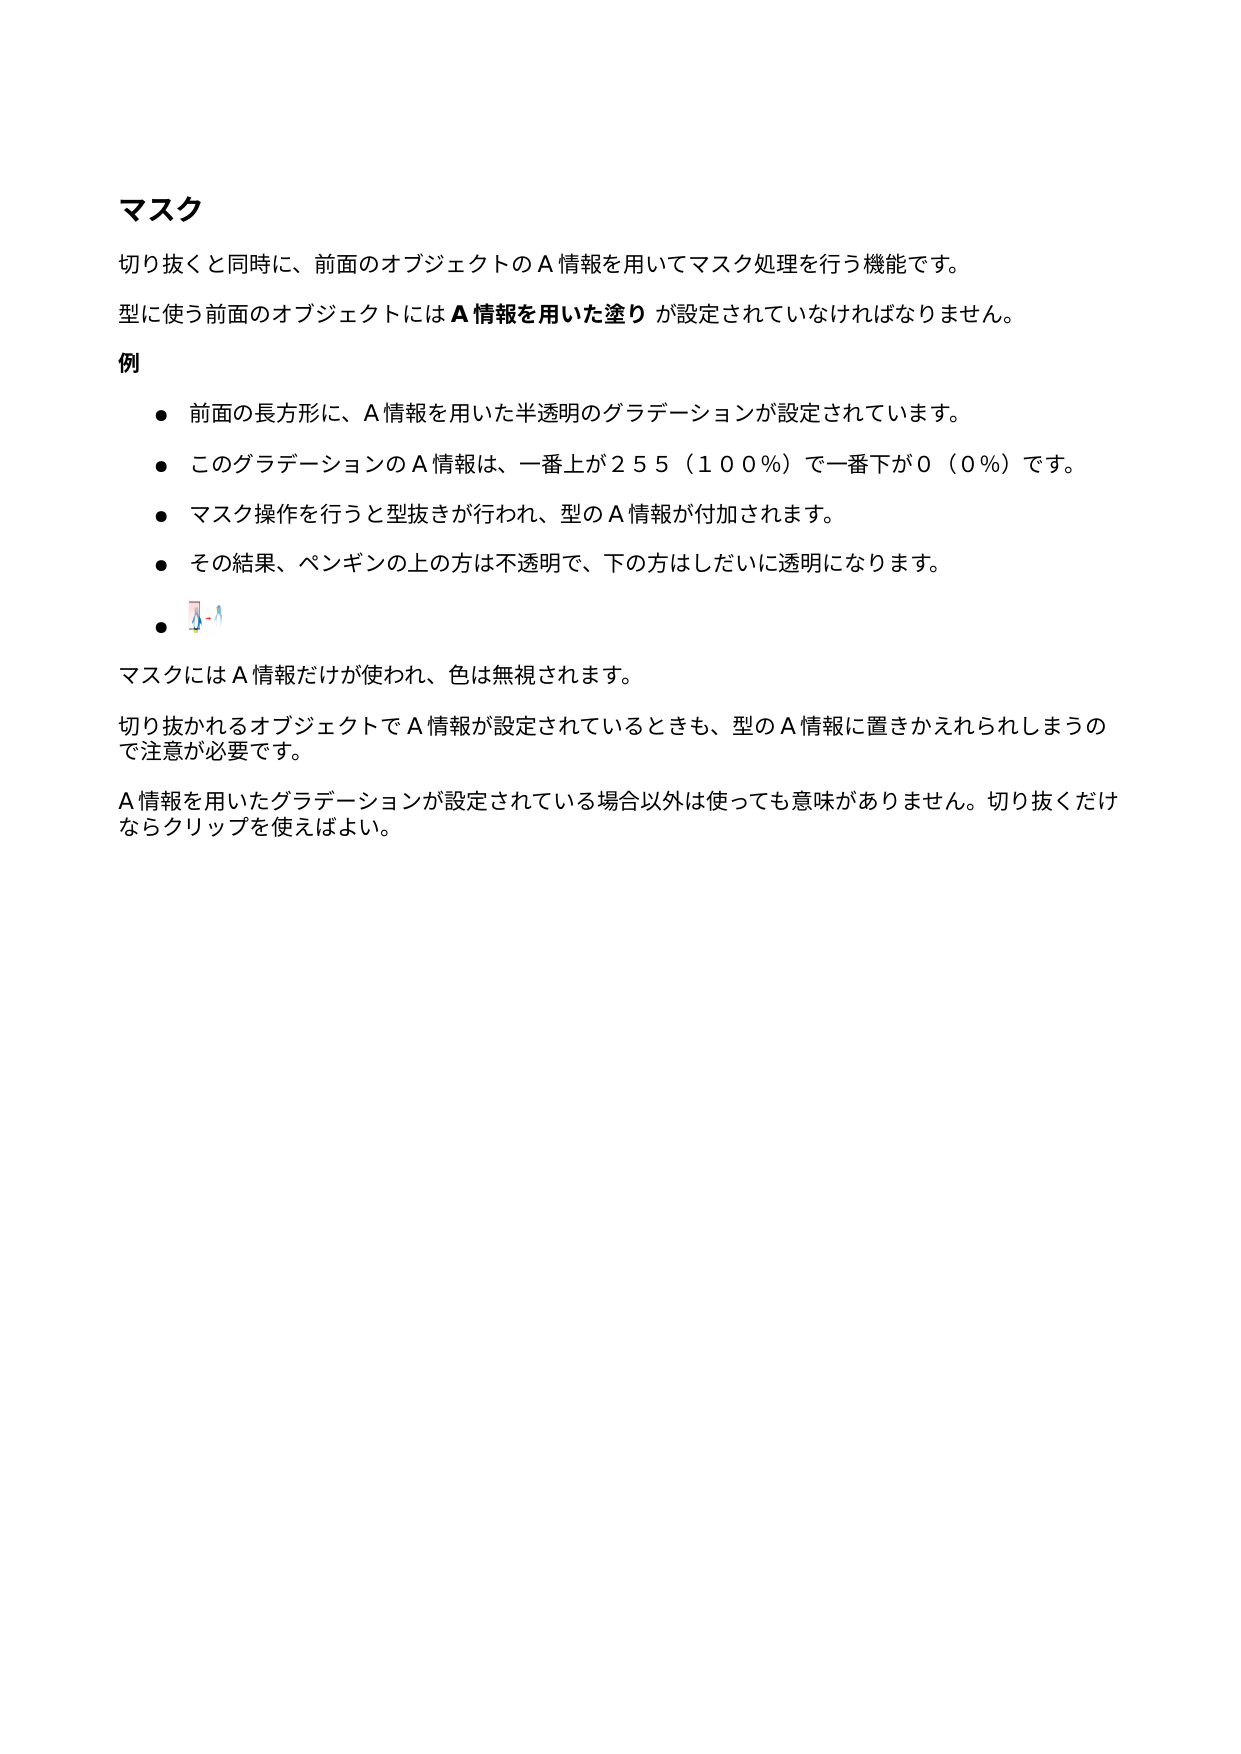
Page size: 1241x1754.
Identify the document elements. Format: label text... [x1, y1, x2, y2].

text 例 [118, 351, 1122, 377]
list その結果、ペンギンの上の方は不透明で、下の方はしだいに透明になります。 [153, 551, 1122, 577]
list このグラデーションのA情報は、一番上が２５５（１００％）で一番下が０（０％）です。 [153, 451, 1122, 477]
text 切り抜くと同時に、前面のオブジェクトのA情報を用いてマスク処理を行う機能です。 [118, 251, 1122, 278]
list 前面の長方形に、A情報を用いた半透明のグラデーションが設定されています。 [153, 401, 1122, 427]
text A情報を用いたグラデーションが設定されている場合以外は使っても意味がありません。切り抜くだけならクリップを使えばよい。 [118, 788, 1122, 841]
picture [188, 600, 223, 634]
subtitle マスク [118, 193, 1122, 227]
text マスクにはA情報だけが使われ、色は無視されます。 [118, 663, 1122, 689]
text 切り抜かれるオブジェクトでA情報が設定されているときも、型のA情報に置きかえれられしまうので注意が必要です。 [118, 713, 1122, 765]
list マスク操作を行うと型抜きが行われ、型のA情報が付加されます。 [153, 501, 1122, 528]
text 型に使う前面のオブジェクトにはA情報を用いた塗り が設定されていなければなりません。 [118, 301, 1122, 328]
